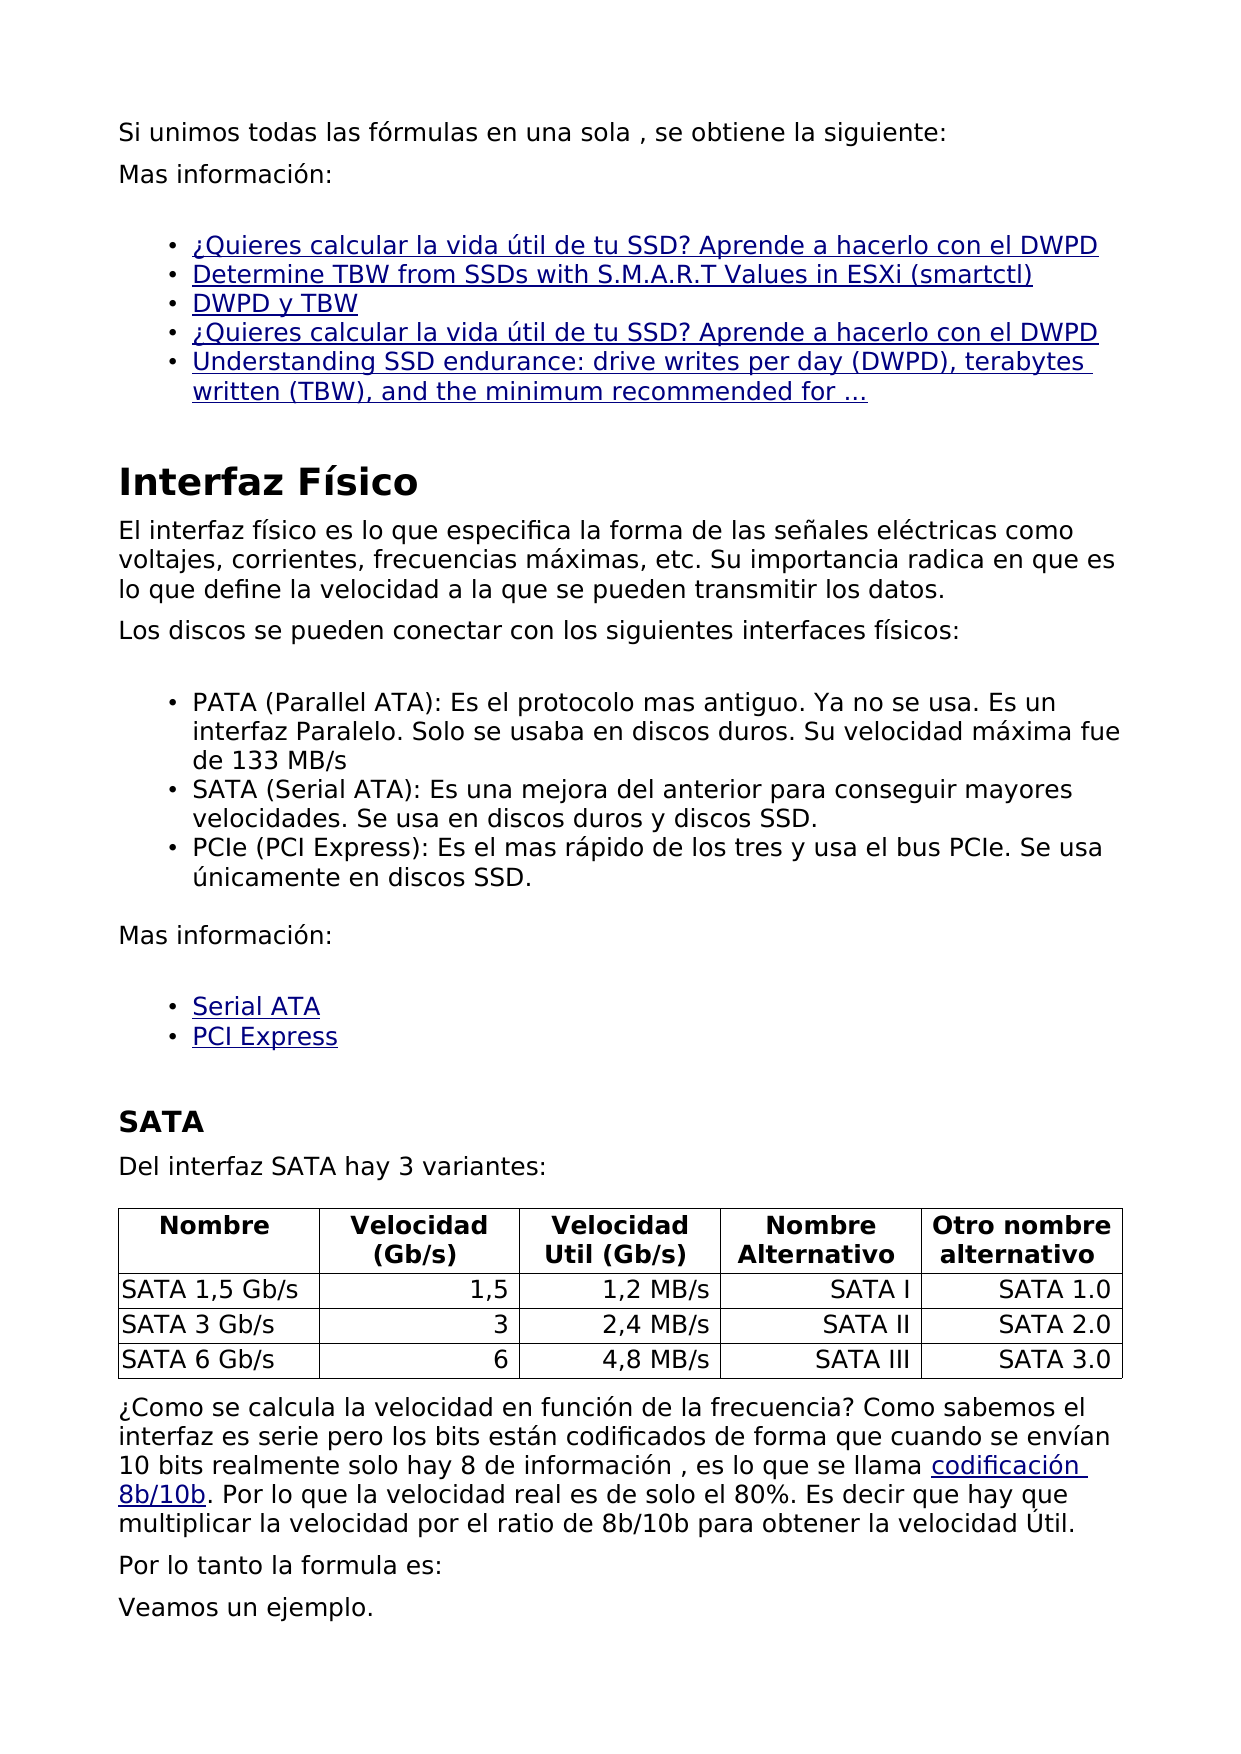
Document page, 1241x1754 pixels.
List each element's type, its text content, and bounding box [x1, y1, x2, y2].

list Serial ATA [177, 992, 1122, 1022]
text Mas información: [118, 921, 1122, 951]
table_cell 6 [320, 1344, 519, 1378]
list ¿Quieres calcular la vida útil de tu SSD? Aprende a hacerlo con el DWPD [177, 318, 1122, 348]
table_cell 3 [320, 1309, 519, 1343]
list ¿Quieres calcular la vida útil de tu SSD? Aprende a hacerlo con el DWPD [177, 231, 1122, 260]
table_cell SATA 3.0 [922, 1344, 1122, 1378]
text Mas información: [118, 160, 1122, 189]
text Por lo tanto la formula es: [118, 1551, 1122, 1580]
table_cell SATA 1,5 Gb/s [119, 1274, 319, 1308]
list DWPD y TBW [177, 289, 1122, 318]
list Determine TBW from SSDs with S.M.A.R.T Values in ESXi (smartctl) [177, 260, 1122, 289]
list PCIe (PCI Express): Es el mas rápido de los tres y usa el bus PCIe. Se usa únicamente en discos SSD. [177, 833, 1122, 892]
text El interfaz físico es lo que especifica la forma de las señales eléctricas como voltajes, corrientes, frecuencias máximas, etc. Su importancia radica en que es lo que define la velocidad a la que se pueden transmitir los datos. [118, 517, 1122, 604]
text Si unimos todas las fórmulas en una sola , se obtiene la siguiente: [118, 118, 1122, 147]
table_header Velocidad (Gb/s) [320, 1209, 519, 1272]
table_header Velocidad Util (Gb/s) [520, 1209, 720, 1272]
text ¿Como se calcula la velocidad en función de la frecuencia? Como sabemos el interfaz es serie pero los bits están codificados de forma que cuando se envían 10 bits realmente solo hay 8 de información , es lo que se llama codificación 8b/10b. Por lo que la velocidad real es de solo el 80%. Es decir que hay que multiplicar la velocidad por el ratio de 8b/10b para obtener la velocidad Útil. [118, 1393, 1122, 1538]
table_header Otro nombre alternativo [922, 1209, 1122, 1272]
table_cell 2,4 MB/s [520, 1309, 720, 1343]
list SATA (Serial ATA): Es una mejora del anterior para conseguir mayores velocidades. Se usa en discos duros y discos SSD. [177, 775, 1122, 833]
table_header Nombre Alternativo [721, 1209, 921, 1272]
subtitle SATA [118, 1105, 1122, 1139]
table_cell SATA 3 Gb/s [119, 1309, 319, 1343]
list PCI Express [177, 1022, 1122, 1051]
list Understanding SSD endurance: drive writes per day (DWPD), terabytes written (TBW), and the minimum recommended for ... [177, 348, 1122, 406]
table_cell 1,5 [320, 1274, 519, 1308]
subtitle Interfaz Físico [118, 460, 1122, 504]
text Los discos se pueden conectar con los siguientes interfaces físicos: [118, 617, 1122, 646]
table_cell SATA I [721, 1274, 921, 1308]
table_header Nombre [119, 1209, 319, 1272]
table_cell 4,8 MB/s [520, 1344, 720, 1378]
text Veamos un ejemplo. [118, 1593, 1122, 1622]
list PATA (Parallel ATA): Es el protocolo mas antiguo. Ya no se usa. Es un interfaz Paralelo. Solo se usaba en discos duros. Su velocidad máxima fue de 133 MB/s [177, 688, 1122, 775]
table_cell SATA 2.0 [922, 1309, 1122, 1343]
table_cell SATA III [721, 1344, 921, 1378]
table_cell SATA II [721, 1309, 921, 1343]
table_cell SATA 6 Gb/s [119, 1344, 319, 1378]
table_cell 1,2 MB/s [520, 1274, 720, 1308]
table_cell SATA 1.0 [922, 1274, 1122, 1308]
text Del interfaz SATA hay 3 variantes: [118, 1152, 1122, 1181]
